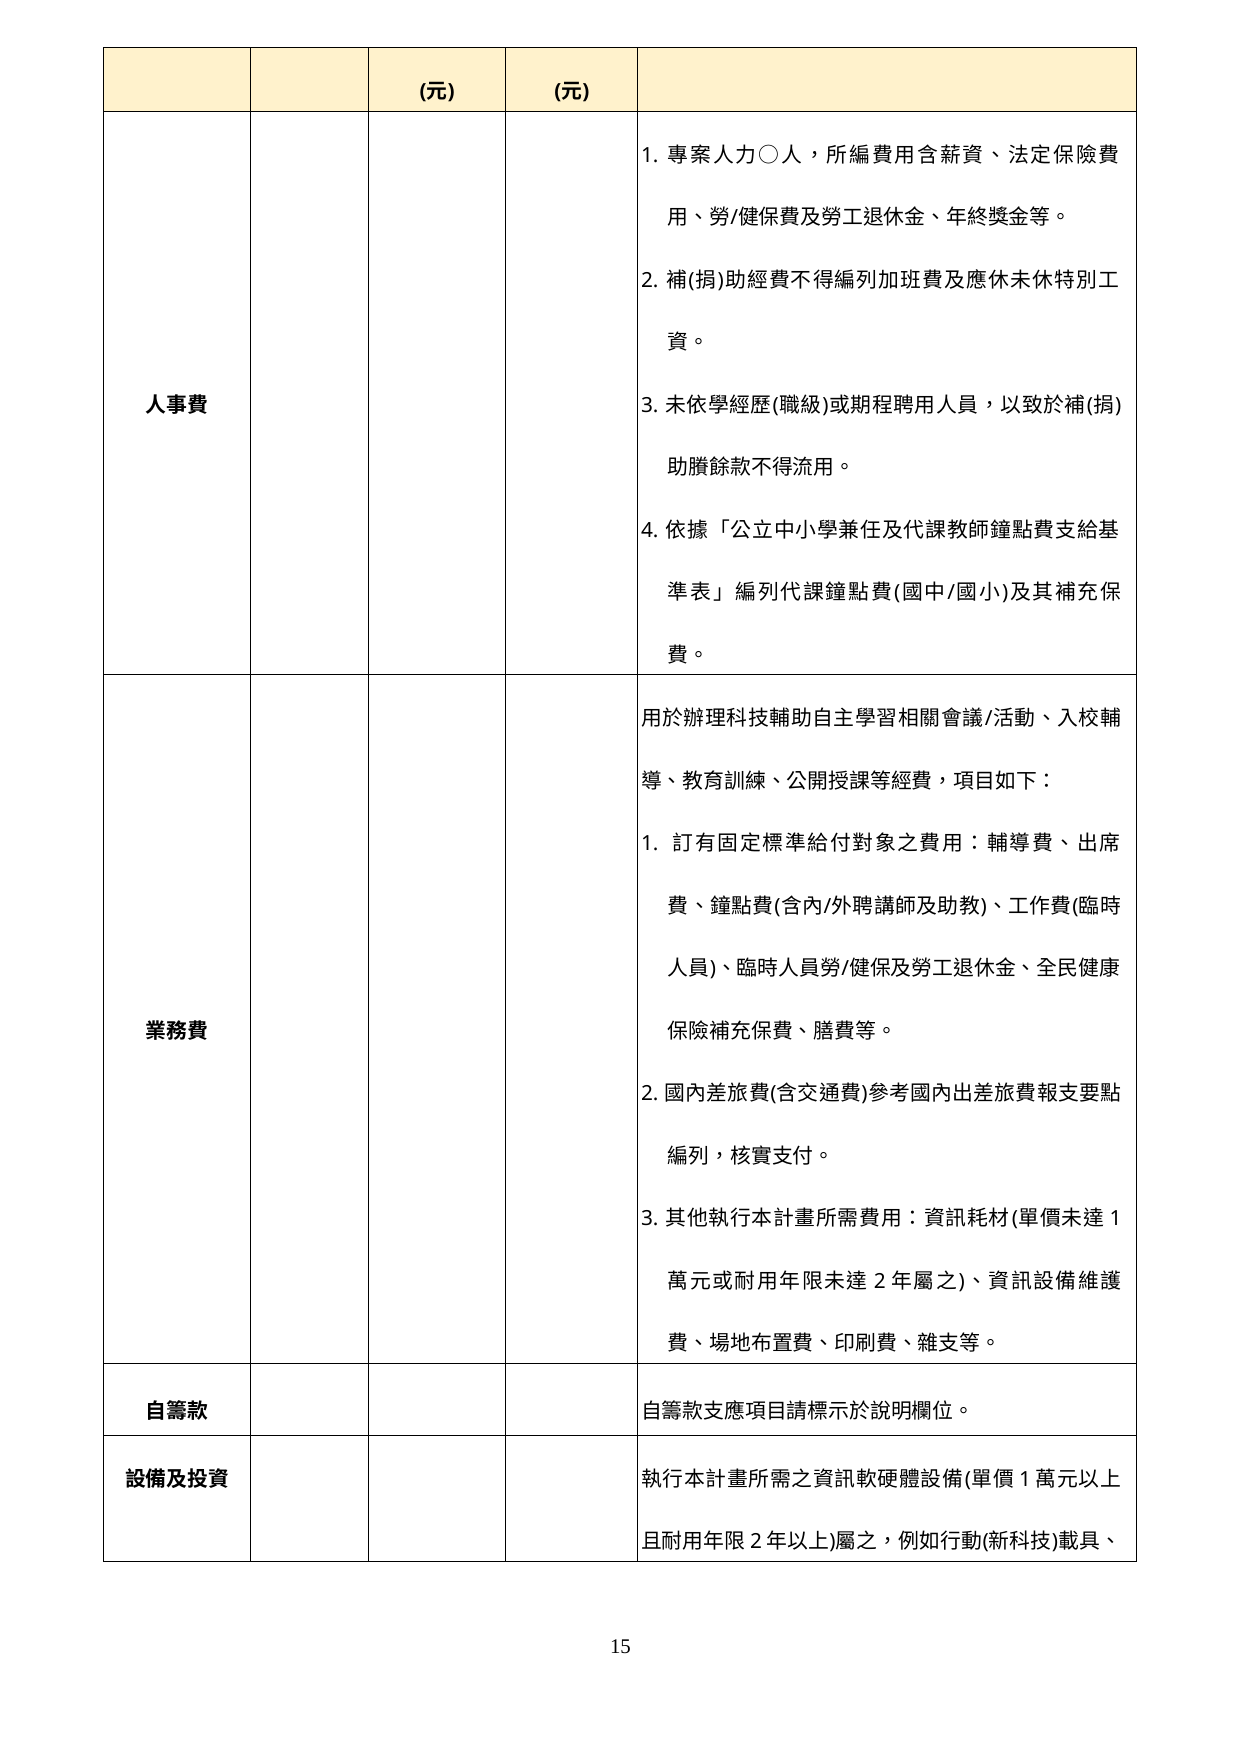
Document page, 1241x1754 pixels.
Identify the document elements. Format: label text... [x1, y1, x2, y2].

table_cell 自籌款 [104, 1364, 250, 1435]
table_cell [369, 1364, 505, 1435]
table_cell 用於辦理科技輔助自主學習相關會議/活動、入校輔導、教育訓練、公開授課等經費，項目如下： 訂有固定標準給付對象之費用：輔導費、出席費、鐘點費(含內/外聘講師及助教)、工作費(臨時人員)、臨時人員勞/健保及勞工退休金、全民健康保險補充保費、膳費等。 國內差旅費(含交通費)參考國內出差旅費報支要點編列，核實支付。 其他執行本計畫所需費用：資訊耗材(單價未達1萬元或耐用年限未達2年屬之)、資訊設備維護費、場地布置費、印刷費、雜支等。 [638, 675, 1136, 1363]
table_cell [251, 1364, 368, 1435]
table_cell 專案人力○人，所編費用含薪資、法定保險費用、勞/健保費及勞工退休金、年終獎金等。 補(捐)助經費不得編列加班費及應休未休特別工資。 未依學經歷(職級)或期程聘用人員，以致於補(捐)助賸餘款不得流用。 依據「公立中小學兼任及代課教師鐘點費支給基準表」編列代課鐘點費(國中/國小)及其補充保費。 [638, 112, 1136, 674]
table_cell [369, 1436, 505, 1561]
table_cell [506, 675, 637, 1363]
table_header (元) [506, 48, 637, 111]
table_cell 執行本計畫所需之資訊軟硬體設備(單價1萬元以上且耐用年限2年以上)屬之，例如行動(新科技)載具、 [638, 1436, 1136, 1561]
table_cell [506, 112, 637, 674]
table_header [251, 48, 368, 111]
table_cell 業務費 [104, 675, 250, 1363]
table_cell 人事費 [104, 112, 250, 674]
table_cell 自籌款支應項目請標示於說明欄位。 [638, 1364, 1136, 1435]
table_header (元) [369, 48, 505, 111]
table_cell 設備及投資 [104, 1436, 250, 1561]
table_header [638, 48, 1136, 111]
table_cell [506, 1436, 637, 1561]
table_cell [251, 675, 368, 1363]
table_cell [251, 112, 368, 674]
table_cell [251, 1436, 368, 1561]
table_cell [506, 1364, 637, 1435]
table_cell [369, 675, 505, 1363]
table_cell [369, 112, 505, 674]
table_header [104, 48, 250, 111]
